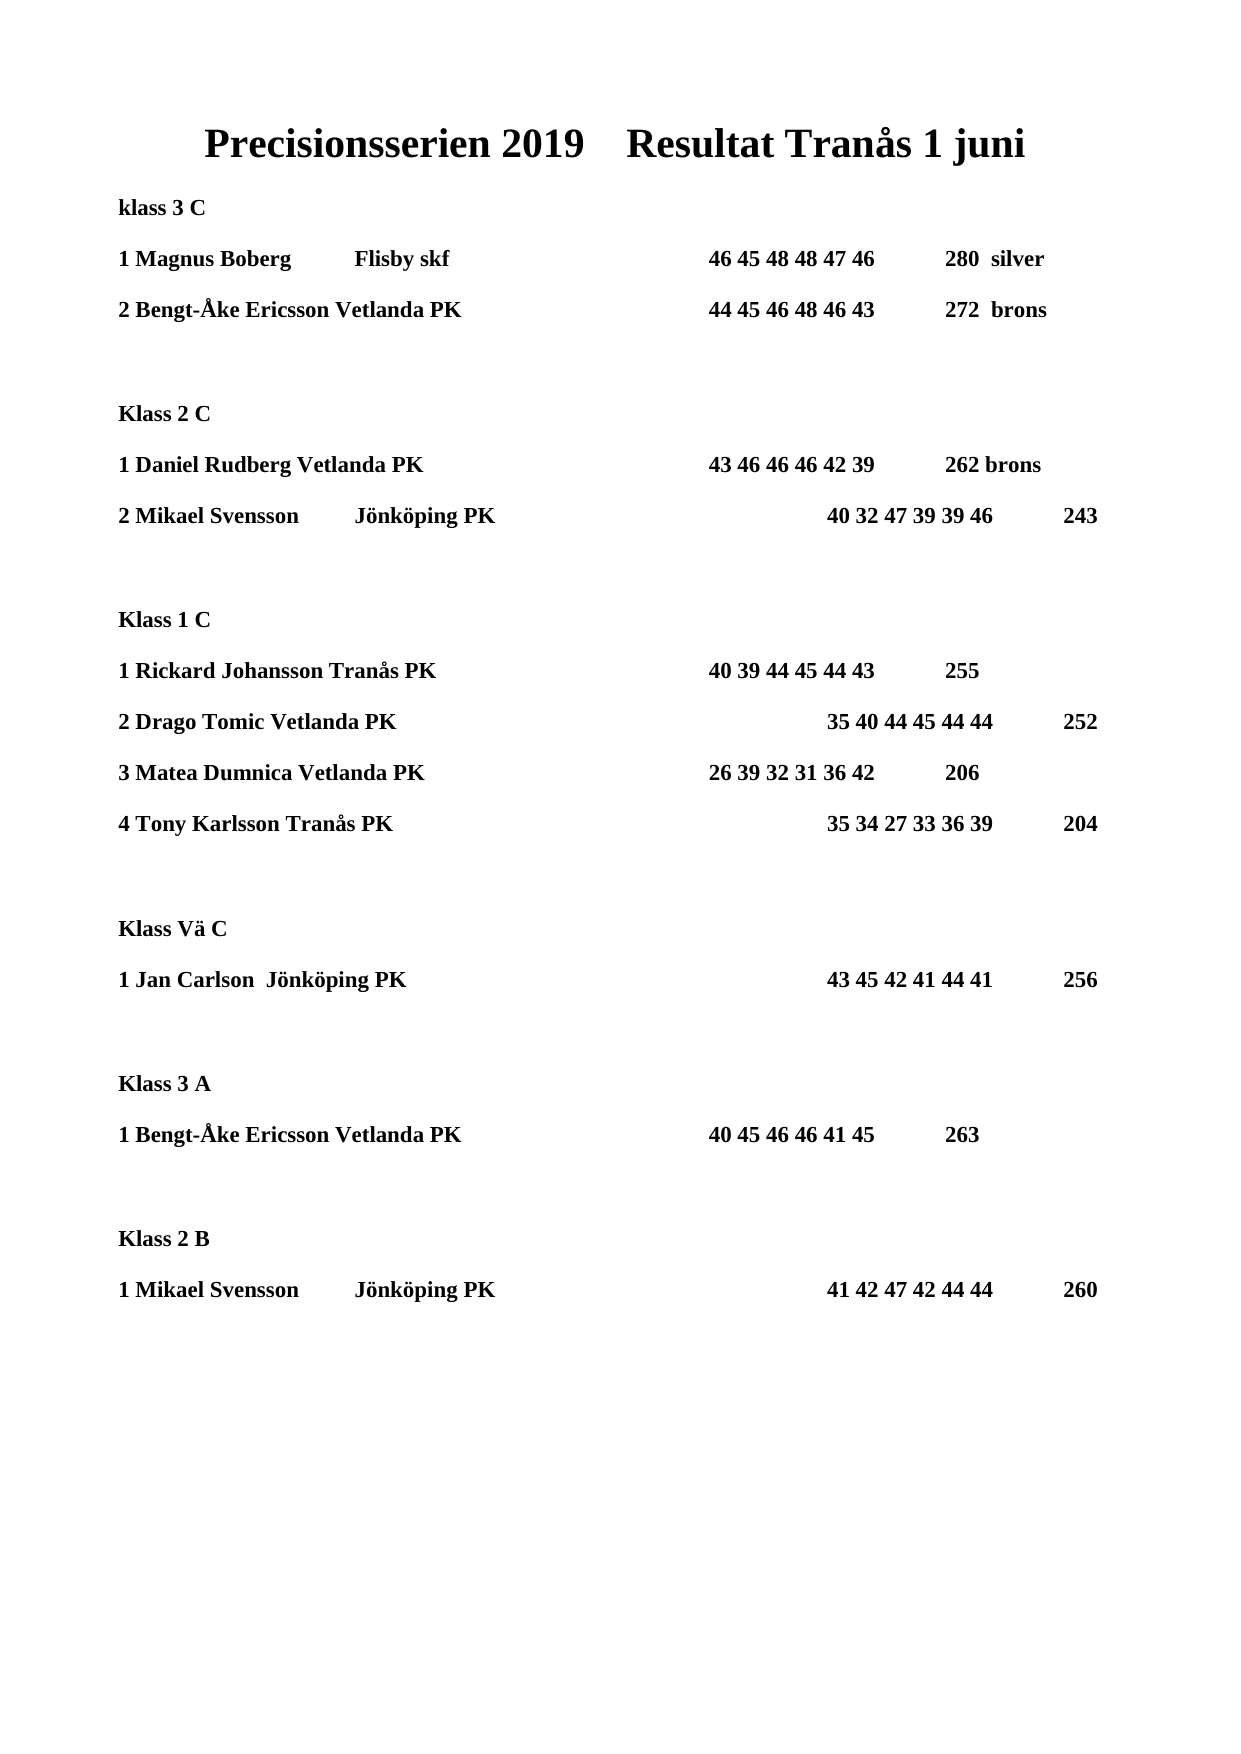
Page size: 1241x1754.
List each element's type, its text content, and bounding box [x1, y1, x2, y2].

text 1 Daniel Rudberg Vetlanda PK 43 46 46 46 42 39 262 brons [118, 451, 1122, 478]
text Precisionsserien 2019 Resultat Tranås 1 juni [118, 118, 1122, 166]
text Klass 2 C [118, 400, 1122, 427]
text 1 Magnus Boberg Flisby skf 46 45 48 48 47 46 280 silver [118, 245, 1122, 271]
text Klass Vä C [118, 914, 1122, 941]
text 1 Jan Carlson Jönköping PK 43 45 42 41 44 41 256 [118, 966, 1122, 992]
text 4 Tony Karlsson Tranås PK 35 34 27 33 36 39 204 [118, 811, 1122, 837]
text 2 Drago Tomic Vetlanda PK 35 40 44 45 44 44 252 [118, 708, 1122, 735]
text Klass 2 B [118, 1225, 1122, 1251]
text 1 Mikael Svensson Jönköping PK 41 42 47 42 44 44 260 [118, 1276, 1122, 1302]
text Klass 3 A [118, 1070, 1122, 1096]
text 2 Bengt-Åke Ericsson Vetlanda PK 44 45 46 48 46 43 272 brons [118, 296, 1122, 322]
text klass 3 C [118, 194, 1122, 220]
text 2 Mikael Svensson Jönköping PK 40 32 47 39 39 46 243 [118, 502, 1122, 529]
text Klass 1 C [118, 606, 1122, 633]
text 1 Rickard Johansson Tranås PK 40 39 44 45 44 43 255 [118, 657, 1122, 684]
text 1 Bengt-Åke Ericsson Vetlanda PK 40 45 46 46 41 45 263 [118, 1121, 1122, 1147]
text 3 Matea Dumnica Vetlanda PK 26 39 32 31 36 42 206 [118, 759, 1122, 786]
